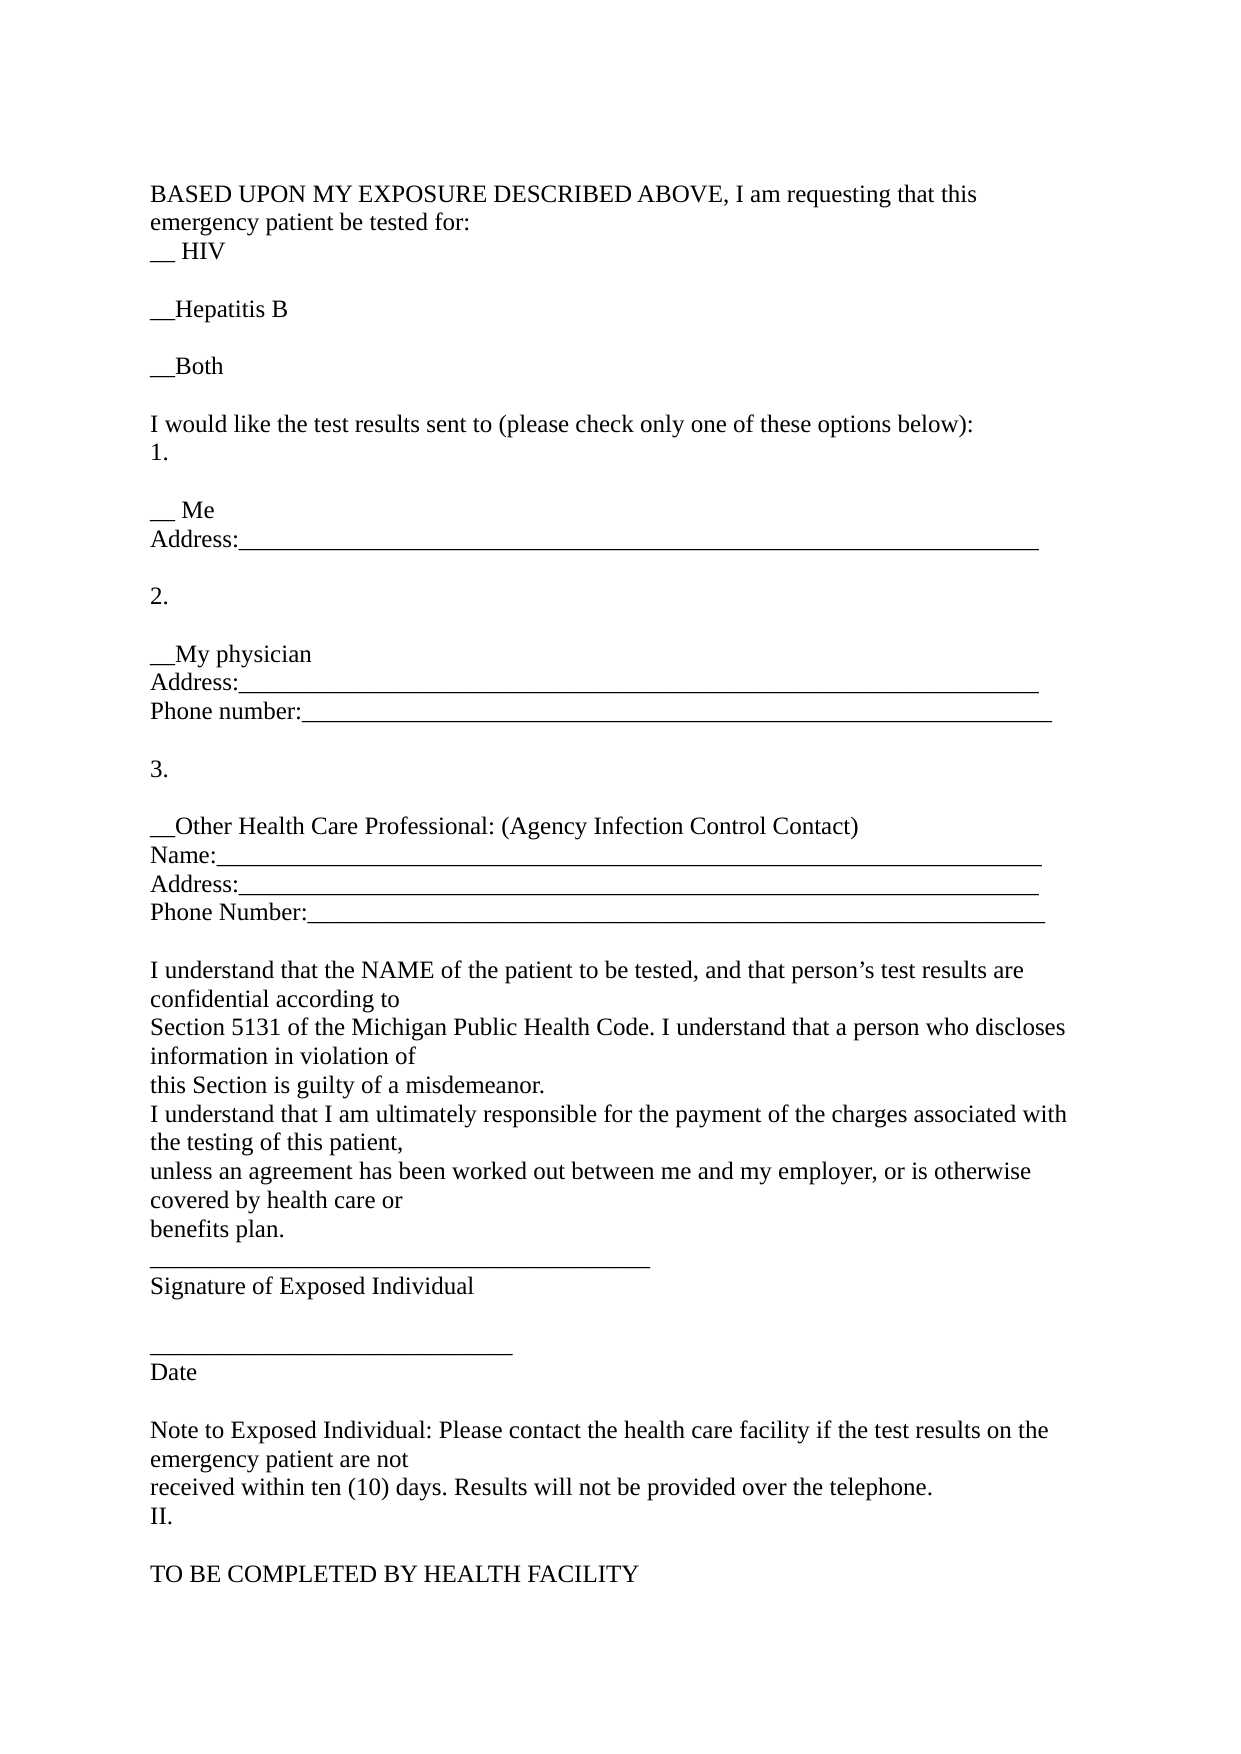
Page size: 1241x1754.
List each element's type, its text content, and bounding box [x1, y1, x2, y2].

text I understand that I am ultimately responsible for the payment of the charges associated with the testing of this patient, [150, 1099, 1090, 1156]
text Name:__________________________________________________________________ [150, 840, 1090, 869]
text Address:________________________________________________________________ [150, 524, 1090, 552]
text __My physician [150, 639, 1090, 667]
text TO BE COMPLETED BY HEALTH FACILITY [150, 1559, 1090, 1587]
text received within ten (10) days. Results will not be provided over the telephone. [150, 1472, 1090, 1501]
text unless an agreement has been worked out between me and my employer, or is otherwise covered by health care or [150, 1156, 1090, 1214]
text I understand that the NAME of the patient to be tested, and that person’s test results are confidential according to [150, 955, 1090, 1012]
text Signature of Exposed Individual [150, 1271, 1090, 1300]
text benefits plan. [150, 1214, 1090, 1242]
text _____________________________ [150, 1329, 1090, 1357]
text Address:________________________________________________________________ [150, 869, 1090, 897]
text ________________________________________ [150, 1242, 1090, 1271]
text __Both [150, 351, 1090, 380]
text 1. [150, 437, 1090, 466]
text Phone Number:___________________________________________________________ [150, 897, 1090, 926]
text Phone number:____________________________________________________________ [150, 696, 1090, 725]
text __Other Health Care Professional: (Agency Infection Control Contact) [150, 811, 1090, 840]
text Address:________________________________________________________________ [150, 667, 1090, 696]
text 2. [150, 581, 1090, 610]
text __ HIV [150, 236, 1090, 265]
text Section 5131 of the Michigan Public Health Code. I understand that a person who discloses information in violation of [150, 1012, 1090, 1070]
text 3. [150, 754, 1090, 782]
text __ Me [150, 495, 1090, 524]
text this Section is guilty of a misdemeanor. [150, 1070, 1090, 1099]
text Date [150, 1357, 1090, 1386]
text __Hepatitis B [150, 294, 1090, 322]
text Note to Exposed Individual: Please contact the health care facility if the test results on the emergency patient are not [150, 1415, 1090, 1472]
text BASED UPON MY EXPOSURE DESCRIBED ABOVE, I am requesting that this emergency patient be tested for: [150, 179, 1090, 236]
text II. [150, 1501, 1090, 1530]
text I would like the test results sent to (please check only one of these options below): [150, 409, 1090, 437]
